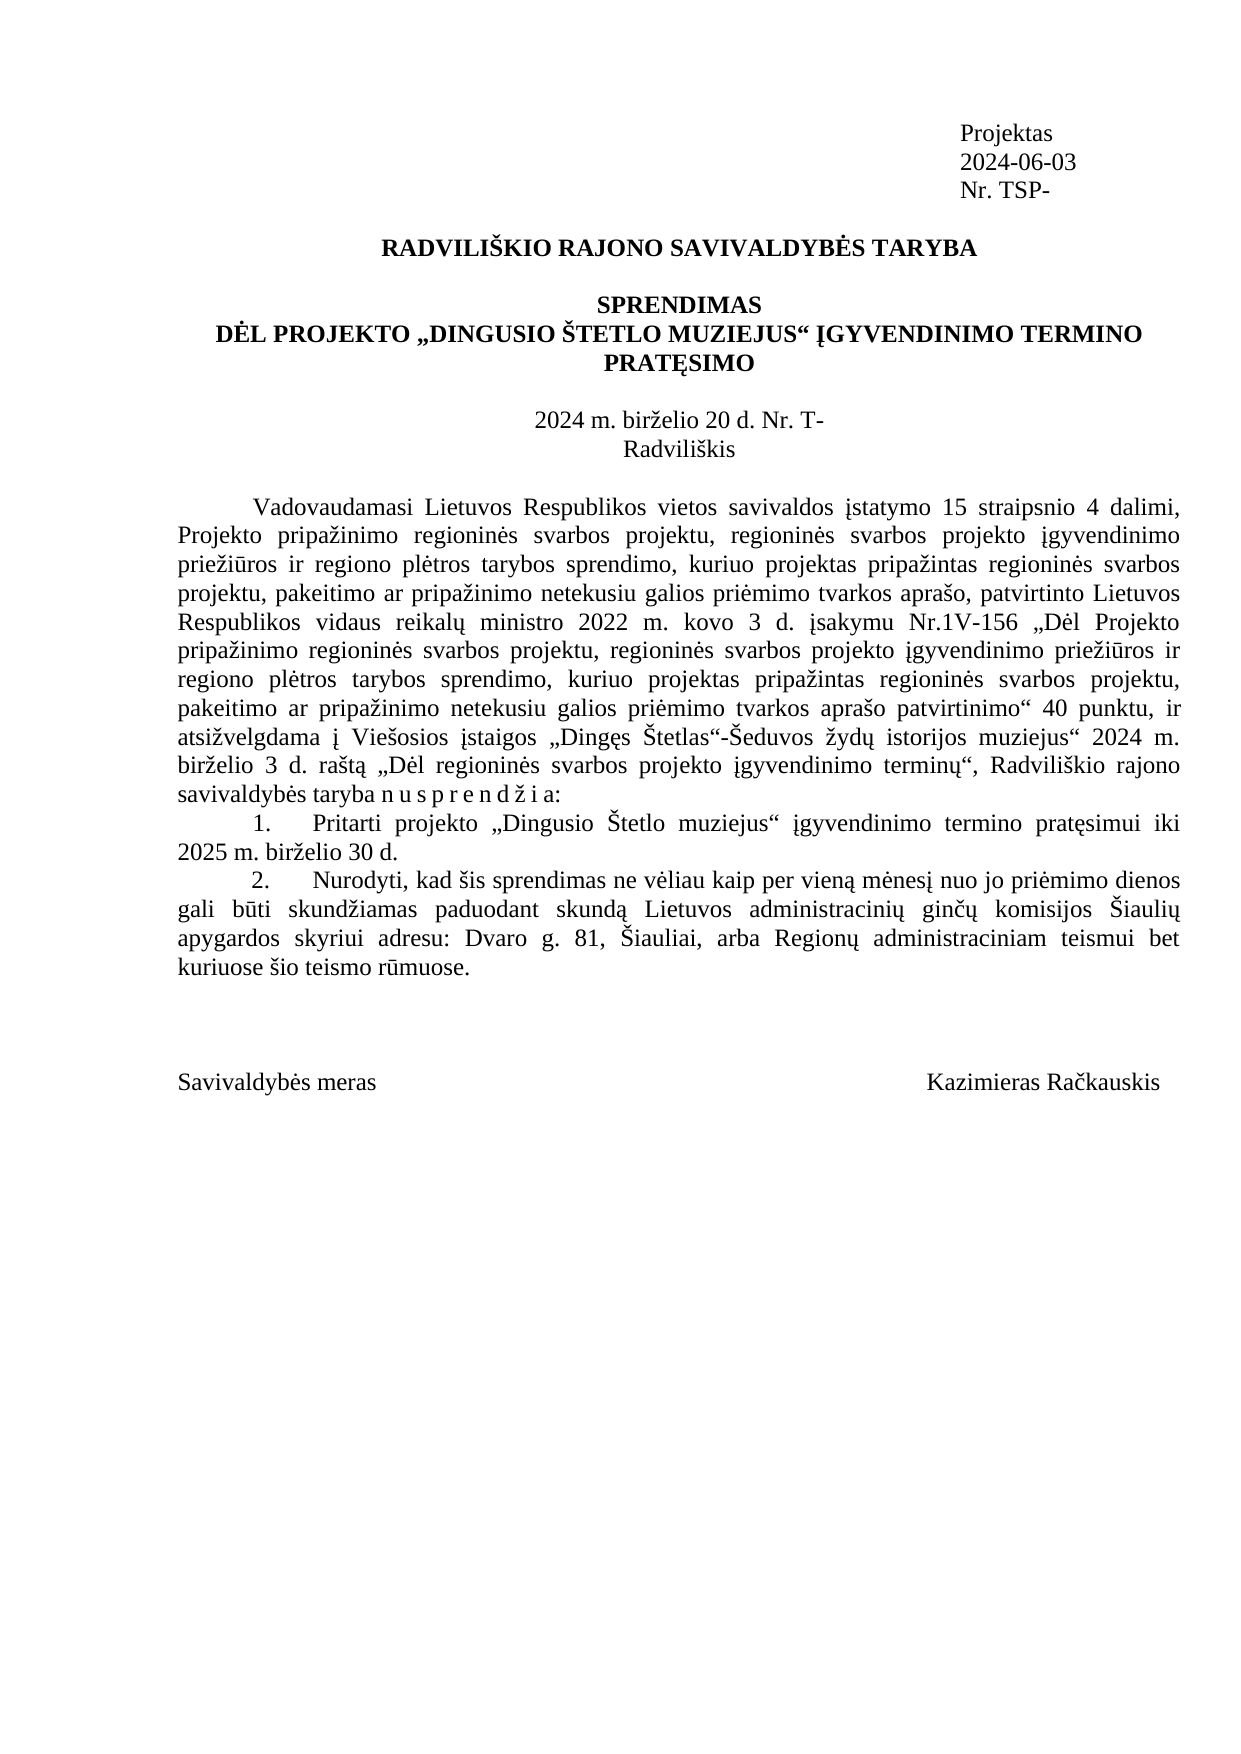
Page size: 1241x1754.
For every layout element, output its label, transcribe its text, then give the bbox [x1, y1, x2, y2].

text 2. Nurodyti, kad šis sprendimas ne vėliau kaip per vieną mėnesį nuo jo priėmimo dienos gali būti skundžiamas paduodant skundą Lietuvos administracinių ginčų komisijos Šiaulių apygardos skyriui adresu: Dvaro g. 81, Šiauliai, arba Regionų administraciniam teismui bet kuriuose šio teismo rūmuose. [177, 866, 1181, 981]
text Savivaldybės meras Kazimieras Račkauskis [177, 1067, 1181, 1096]
text Vadovaudamasi Lietuvos Respublikos vietos savivaldos įstatymo 15 straipsnio 4 dalimi, Projekto pripažinimo regioninės svarbos projektu, regioninės svarbos projekto įgyvendinimo priežiūros ir regiono plėtros tarybos sprendimo, kuriuo projektas pripažintas regioninės svarbos projektu, pakeitimo ar pripažinimo netekusiu galios priėmimo tvarkos aprašo, patvirtinto Lietuvos Respublikos vidaus reikalų ministro 2022 m. kovo 3 d. įsakymu Nr.1V-156 „Dėl Projekto pripažinimo regioninės svarbos projektu, regioninės svarbos projekto įgyvendinimo priežiūros ir regiono plėtros tarybos sprendimo, kuriuo projektas pripažintas regioninės svarbos projektu, pakeitimo ar pripažinimo netekusiu galios priėmimo tvarkos aprašo patvirtinimo“ 40 punktu, ir atsižvelgdama į Viešosios įstaigos „Dingęs Štetlas“-Šeduvos žydų istorijos muziejus“ 2024 m. birželio 3 d. raštą „Dėl regioninės svarbos projekto įgyvendinimo terminų“, Radviliškio rajono savivaldybės taryba nusprendžia: [177, 492, 1181, 808]
text DĖL PROJEKTO „DINGUSIO ŠTETLO MUZIEJUS“ ĮGYVENDINIMO TERMINO PRATĘSIMO [177, 319, 1181, 377]
text RADVILIŠKIO RAJONO SAVIVALDYBĖS TARYBA [177, 233, 1181, 262]
text 1. Pritarti projekto „Dingusio Štetlo muziejus“ įgyvendinimo termino pratęsimui iki 2025 m. birželio 30 d. [177, 808, 1181, 866]
text Nr. TSP- [960, 176, 1181, 204]
subtitle Projektas [960, 118, 1181, 147]
text SPRENDIMAS [177, 291, 1181, 319]
text 2024 m. birželio 20 d. Nr. T- [177, 406, 1181, 434]
text 2024-06-03 [960, 147, 1181, 176]
text Radviliškis [177, 434, 1181, 463]
